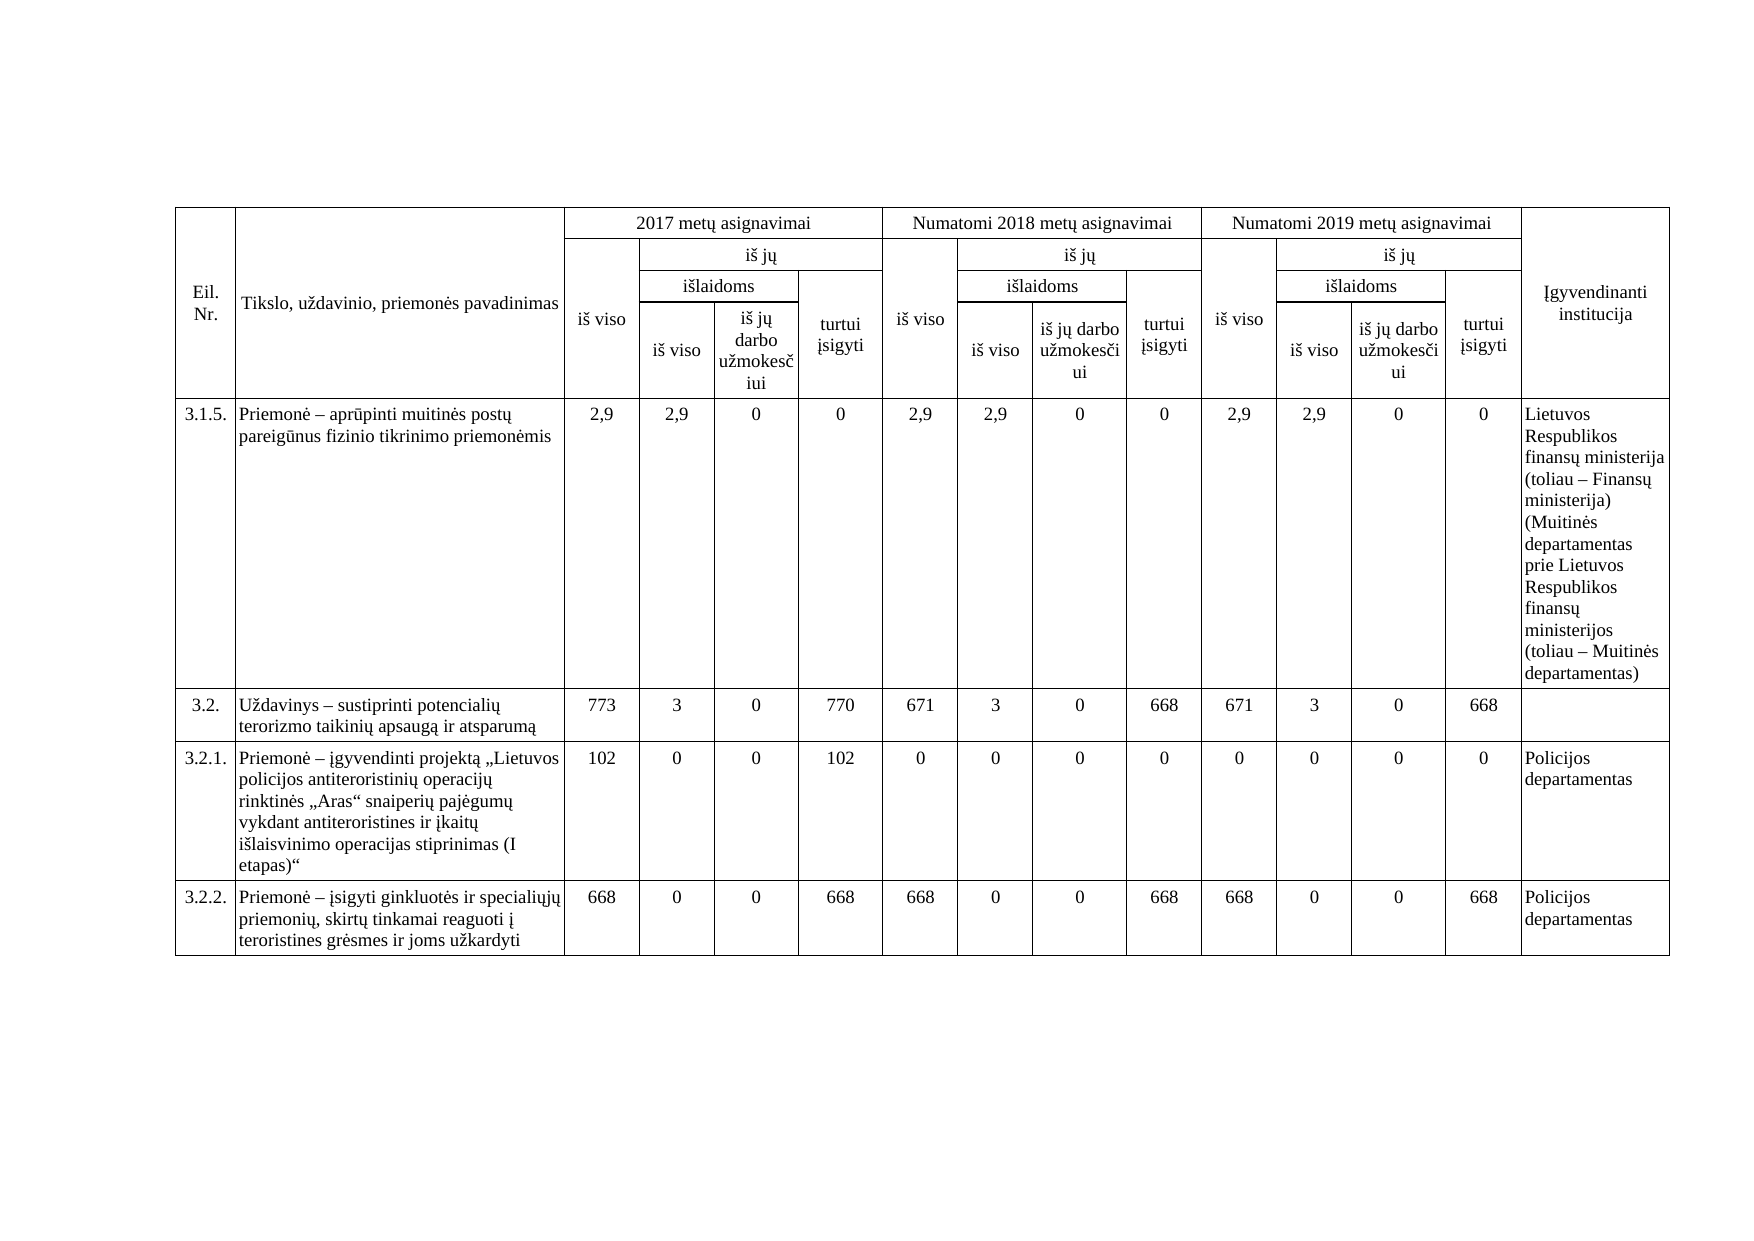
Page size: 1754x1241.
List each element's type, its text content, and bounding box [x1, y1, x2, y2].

table_cell 0 [715, 399, 798, 688]
table_cell 0 [883, 742, 957, 880]
table_cell 102 [565, 742, 639, 880]
table_cell 0 [715, 689, 798, 741]
table_cell Priemonė – įgyvendinti projektą „Lietuvos policijos antiteroristinių operacijų rinktinės „Aras“ snaiperių pajėgumų vykdant antiteroristines ir įkaitų išlaisvinimo operacijas stiprinimas (I etapas)“ [236, 742, 564, 880]
table_cell iš jų darbo užmokesčiui [715, 303, 798, 398]
table_cell turtui įsigyti [799, 271, 882, 398]
table_cell 668 [799, 881, 882, 955]
table_cell 0 [958, 881, 1032, 955]
table_cell 0 [1277, 742, 1351, 880]
table_cell Priemonė – aprūpinti muitinės postų pareigūnus fizinio tikrinimo priemonėmis [236, 399, 564, 688]
table_cell 0 [1446, 399, 1521, 688]
table_cell 0 [1352, 689, 1445, 741]
table_cell iš viso [1277, 303, 1351, 398]
table_cell 0 [1352, 742, 1445, 880]
table_cell 770 [799, 689, 882, 741]
table_cell 668 [1202, 881, 1276, 955]
table_cell Policijos departamentas [1522, 881, 1669, 955]
table_cell turtui įsigyti [1127, 271, 1201, 398]
table_cell 0 [958, 742, 1032, 880]
table_cell iš viso [565, 239, 639, 398]
table_cell Lietuvos Respublikos finansų ministerija (toliau – Finansų ministerija) (Muitinės departamentas prie Lietuvos Respublikos finansų ministerijos (toliau – Muitinės departamentas) [1522, 399, 1669, 688]
table_cell 668 [883, 881, 957, 955]
table_cell iš jų darbo užmokesčiui [1033, 303, 1126, 398]
table_cell 0 [1446, 742, 1521, 880]
table_cell 3.2. [176, 689, 235, 741]
table_cell 3 [958, 689, 1032, 741]
table_cell iš jų darbo užmokesčiui [1352, 303, 1445, 398]
table_cell 2,9 [565, 399, 639, 688]
table_cell 2,9 [883, 399, 957, 688]
table_cell iš viso [640, 303, 714, 398]
table_cell 0 [1033, 399, 1126, 688]
table_header Eil. Nr. [176, 208, 235, 398]
table_cell 0 [1033, 742, 1126, 880]
table_header 2017 metų asignavimai [565, 208, 882, 238]
table_cell 0 [1033, 881, 1126, 955]
table_cell iš jų [958, 239, 1201, 270]
table_cell iš viso [1202, 239, 1276, 398]
table_cell Policijos departamentas [1522, 742, 1669, 880]
table_header Įgyvendinanti institucija [1522, 208, 1669, 398]
table_cell 3.1.5. [176, 399, 235, 688]
table_cell 0 [1202, 742, 1276, 880]
table_cell iš jų [1277, 239, 1521, 270]
table_cell 0 [1277, 881, 1351, 955]
table_cell 0 [715, 742, 798, 880]
table_cell 668 [565, 881, 639, 955]
table_header Numatomi 2019 metų asignavimai [1202, 208, 1521, 238]
table_cell Uždavinys – sustiprinti potencialių terorizmo taikinių apsaugą ir atsparumą [236, 689, 564, 741]
table_cell [1522, 689, 1669, 741]
table_cell 102 [799, 742, 882, 880]
table_cell 0 [1033, 689, 1126, 741]
table_cell 0 [715, 881, 798, 955]
table_cell 0 [1127, 399, 1201, 688]
table_cell 0 [1352, 881, 1445, 955]
table_cell 0 [799, 399, 882, 688]
table_cell 671 [883, 689, 957, 741]
table_cell išlaidoms [640, 271, 798, 301]
table_cell 671 [1202, 689, 1276, 741]
table_header Numatomi 2018 metų asignavimai [883, 208, 1201, 238]
table_cell 2,9 [1277, 399, 1351, 688]
table_cell 0 [640, 742, 714, 880]
table_cell 3 [640, 689, 714, 741]
table_cell iš viso [958, 303, 1032, 398]
table_cell Priemonė – įsigyti ginkluotės ir specialiųjų priemonių, skirtų tinkamai reaguoti į teroristines grėsmes ir joms užkardyti [236, 881, 564, 955]
table_cell 668 [1446, 881, 1521, 955]
table_cell 2,9 [1202, 399, 1276, 688]
table_cell 0 [1352, 399, 1445, 688]
table_cell 0 [640, 881, 714, 955]
table_cell iš jų [640, 239, 882, 270]
table_cell išlaidoms [958, 271, 1126, 301]
table_cell 2,9 [958, 399, 1032, 688]
table_cell 3 [1277, 689, 1351, 741]
table_cell 668 [1127, 881, 1201, 955]
table_cell 3.2.2. [176, 881, 235, 955]
table_cell iš viso [883, 239, 957, 398]
table_cell turtui įsigyti [1446, 271, 1521, 398]
table_cell 2,9 [640, 399, 714, 688]
table_cell 773 [565, 689, 639, 741]
table_cell 3.2.1. [176, 742, 235, 880]
table_cell 668 [1127, 689, 1201, 741]
table_cell 668 [1446, 689, 1521, 741]
table_header Tikslo, uždavinio, priemonės pavadinimas [236, 208, 564, 398]
table_cell 0 [1127, 742, 1201, 880]
table_cell išlaidoms [1277, 271, 1445, 301]
